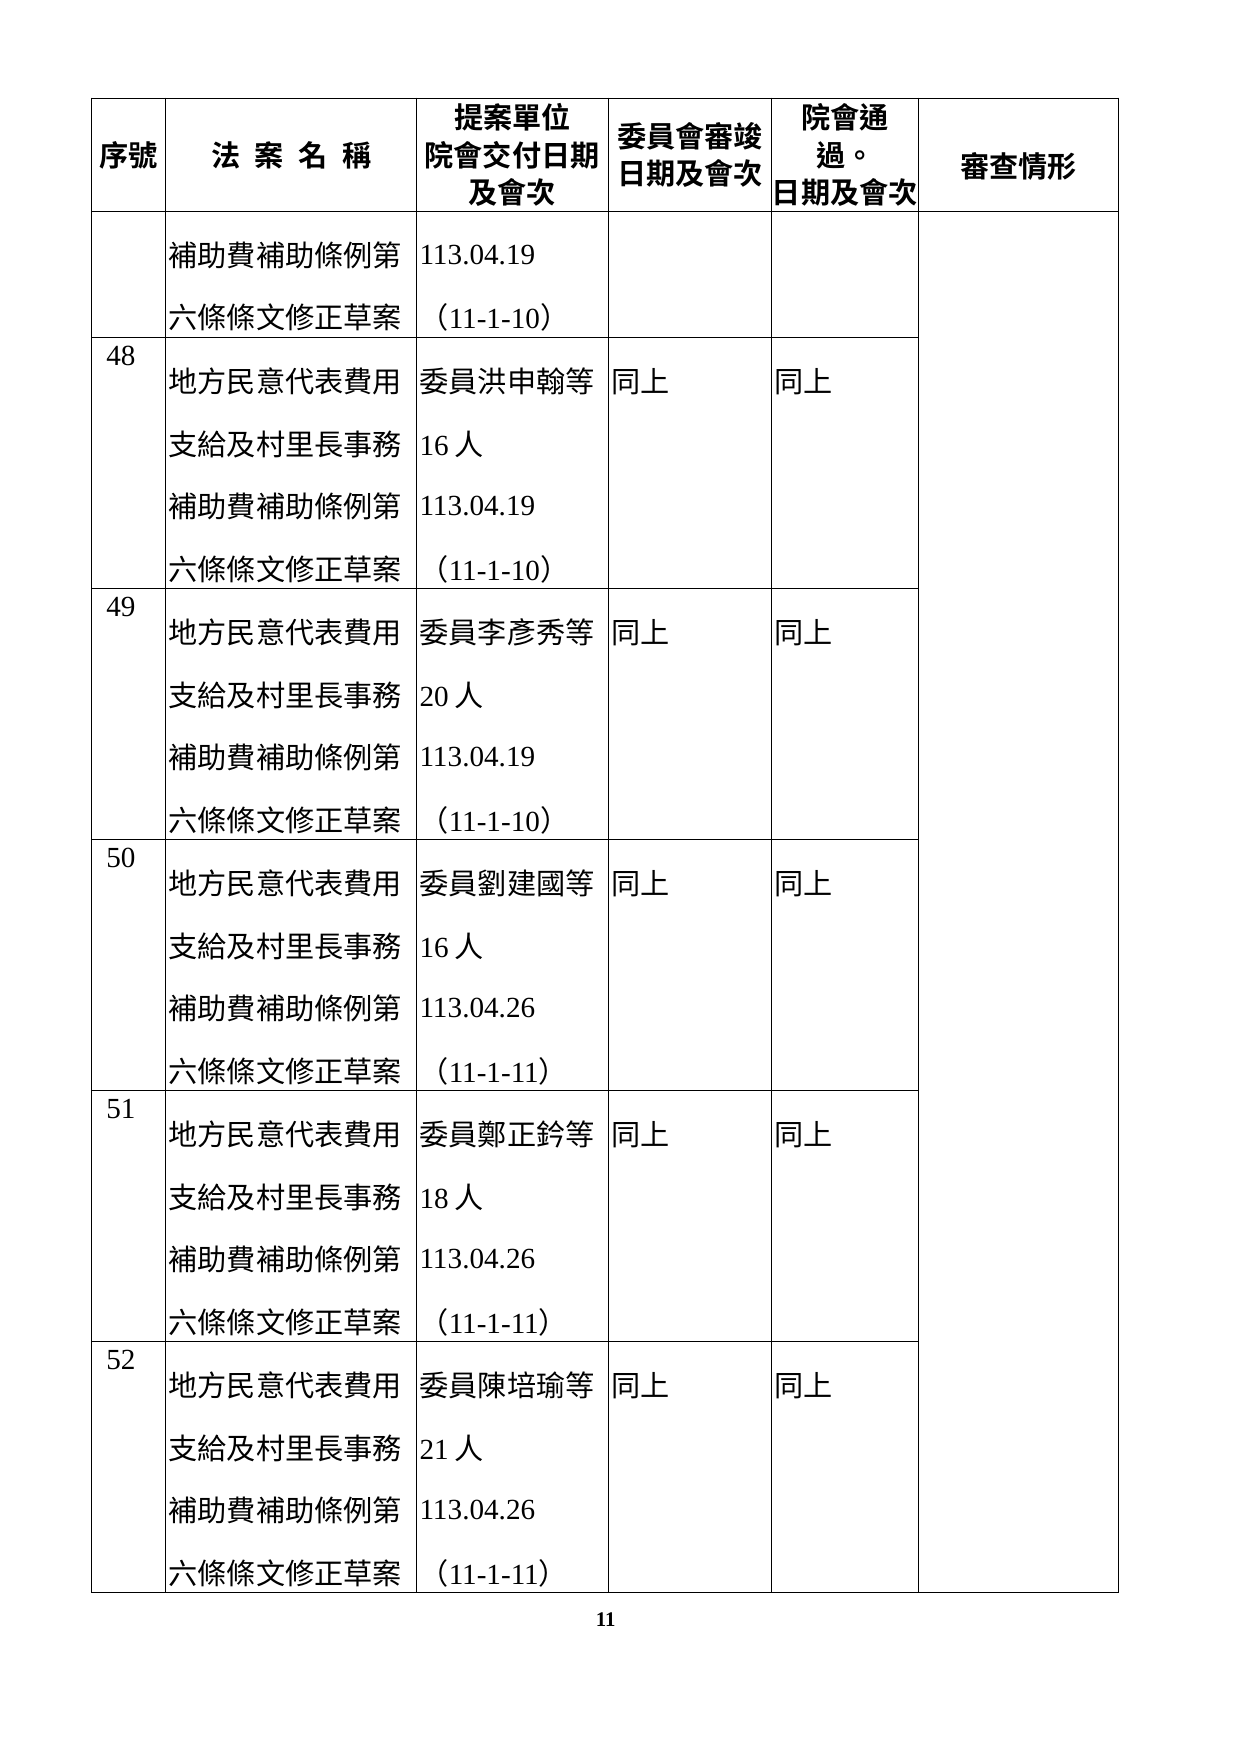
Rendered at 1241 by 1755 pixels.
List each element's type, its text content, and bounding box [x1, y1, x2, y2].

table_cell 委員洪申翰等16人 113.04.19 （11-1-10） [417, 338, 608, 588]
table_cell [772, 212, 918, 337]
table_cell 同上 [772, 1091, 918, 1341]
table_cell 同上 [609, 1342, 771, 1592]
table_header 審查情形 [919, 99, 1118, 211]
table_cell 113.04.19 （11-1-10） [417, 212, 608, 337]
table_cell 同上 [609, 840, 771, 1090]
table_cell [92, 338, 165, 588]
table_cell 委員陳培瑜等21人 113.04.26 （11-1-11） [417, 1342, 608, 1592]
table_cell 同上 [609, 589, 771, 839]
table_header 提案單位 院會交付日期及會次 [417, 99, 608, 211]
table_cell 同上 [772, 840, 918, 1090]
table_cell 補助費補助條例第六條條文修正草案 [166, 212, 416, 337]
table_cell 同上 [609, 1091, 771, 1341]
table_cell 地方民意代表費用支給及村里長事務補助費補助條例第六條條文修正草案 [166, 589, 416, 839]
table_cell 地方民意代表費用支給及村里長事務補助費補助條例第六條條文修正草案 [166, 338, 416, 588]
table_header 委員會審竣日期及會次 [609, 99, 771, 211]
table_cell 委員李彥秀等20人 113.04.19 （11-1-10） [417, 589, 608, 839]
table_cell 同上 [609, 338, 771, 588]
table_cell [919, 212, 1118, 1592]
table_cell 同上 [772, 589, 918, 839]
table_cell 同上 [772, 338, 918, 588]
table_cell 地方民意代表費用支給及村里長事務補助費補助條例第六條條文修正草案 [166, 1342, 416, 1592]
table_header 法 案 名 稱 [166, 99, 416, 211]
table_cell [92, 1091, 165, 1341]
table_cell [92, 212, 165, 337]
table_cell 地方民意代表費用支給及村里長事務補助費補助條例第六條條文修正草案 [166, 1091, 416, 1341]
table_cell [92, 1342, 165, 1592]
table_cell [92, 589, 165, 839]
table_cell 地方民意代表費用支給及村里長事務補助費補助條例第六條條文修正草案 [166, 840, 416, 1090]
table_cell 委員劉建國等16人 113.04.26 （11-1-11） [417, 840, 608, 1090]
table_cell 委員鄭正鈐等18人 113.04.26 （11-1-11） [417, 1091, 608, 1341]
table_header 序號 [92, 99, 165, 211]
table_cell [609, 212, 771, 337]
table_header 院會通過。 日期及會次 [772, 99, 918, 211]
table_cell 同上 [772, 1342, 918, 1592]
table_cell [92, 840, 165, 1090]
